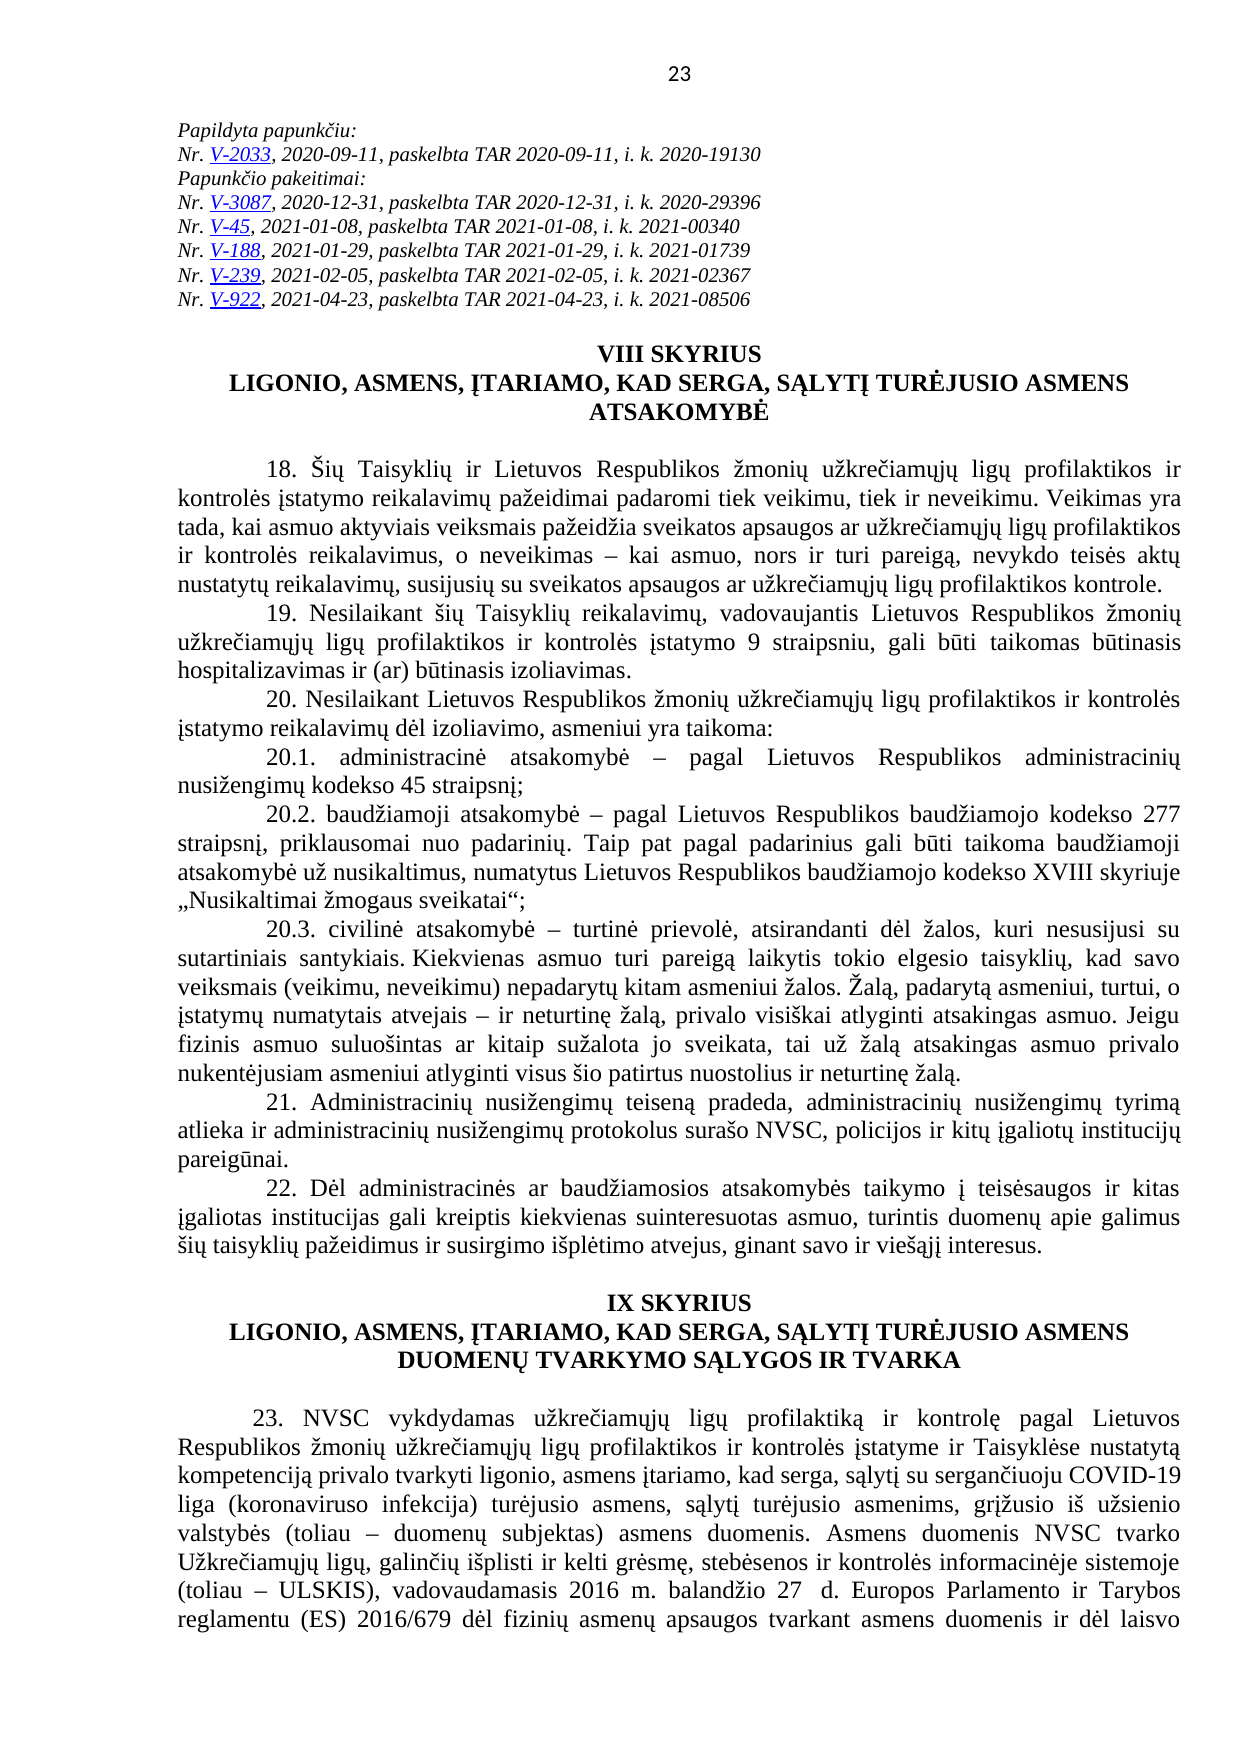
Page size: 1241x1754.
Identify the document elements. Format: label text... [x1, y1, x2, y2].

text LIGONIo, AsMENs, įtariamo, KAD SERGA, sąlytį turėjusio asmens atsakomybė [177, 368, 1181, 426]
text Papunkčio pakeitimai: [177, 166, 1181, 190]
text Nr. V-922, 2021-04-23, paskelbta TAR 2021-04-23, i. k. 2021-08506 [177, 287, 1181, 311]
text Papildyta papunkčiu: [177, 118, 1181, 142]
text 20.3. civilinė atsakomybė – turtinė prievolė, atsirandanti dėl žalos, kuri nesusijusi su sutartiniais santykiais. Kiekvienas asmuo turi pareigą laikytis tokio elgesio taisyklių, kad savo veiksmais (veikimu, neveikimu) nepadarytų kitam asmeniui žalos. Žalą, padarytą asmeniui, turtui, o įstatymų numatytais atvejais – ir neturtinę žalą, privalo visiškai atlyginti atsakingas asmuo. Jeigu fizinis asmuo suluošintas ar kitaip sužalota jo sveikata, tai už žalą atsakingas asmuo privalo nukentėjusiam asmeniui atlyginti visus šio patirtus nuostolius ir neturtinę žalą. [177, 914, 1181, 1087]
text 22. Dėl administracinės ar baudžiamosios atsakomybės taikymo į teisėsaugos ir kitas įgaliotas institucijas gali kreiptis kiekvienas suinteresuotas asmuo, turintis duomenų apie galimus šių taisyklių pažeidimus ir susirgimo išplėtimo atvejus, ginant savo ir viešąjį interesus. [177, 1173, 1181, 1259]
text 19. Nesilaikant šių Taisyklių reikalavimų, vadovaujantis Lietuvos Respublikos žmonių užkrečiamųjų ligų profilaktikos ir kontrolės įstatymo 9 straipsniu, gali būti taikomas būtinasis hospitalizavimas ir (ar) būtinasis izoliavimas. [177, 598, 1181, 684]
text 20.1. administracinė atsakomybė – pagal Lietuvos Respublikos administracinių nusižengimų kodekso 45 straipsnį; [177, 742, 1181, 799]
text 23. NVSC vykdydamas užkrečiamųjų ligų profilaktiką ir kontrolę pagal Lietuvos Respublikos žmonių užkrečiamųjų ligų profilaktikos ir kontrolės įstatyme ir Taisyklėse nustatytą kompetenciją privalo tvarkyti ligonio, asmens įtariamo, kad serga, sąlytį su sergančiuoju COVID-19 liga (koronaviruso infekcija) turėjusio asmens, sąlytį turėjusio asmenims, grįžusio iš užsienio valstybės (toliau – duomenų subjektas) asmens duomenis. Asmens duomenis NVSC tvarko Užkrečiamųjų ligų, galinčių išplisti ir kelti grėsmę, stebėsenos ir kontrolės informacinėje sistemoje (toliau – ULSKIS), vadovaudamasis 2016 m. balandžio 27 d. Europos Parlamento ir Tarybos reglamentu (ES) 2016/679 dėl fizinių asmenų apsaugos tvarkant asmens duomenis ir dėl laisvo [177, 1403, 1181, 1633]
text DUOMENŲ TVARKYMO SĄLYGOS IR TVARKA [177, 1346, 1181, 1374]
text 21. Administracinių nusižengimų teiseną pradeda, administracinių nusižengimų tyrimą atlieka ir administracinių nusižengimų protokolus surašo NVSC, policijos ir kitų įgaliotų institucijų pareigūnai. [177, 1087, 1181, 1173]
text VIII skyrius [177, 339, 1181, 368]
text 18. Šių Taisyklių ir Lietuvos Respublikos žmonių užkrečiamųjų ligų profilaktikos ir kontrolės įstatymo reikalavimų pažeidimai padaromi tiek veikimu, tiek ir neveikimu. Veikimas yra tada, kai asmuo aktyviais veiksmais pažeidžia sveikatos apsaugos ar užkrečiamųjų ligų profilaktikos ir kontrolės reikalavimus, o neveikimas – kai asmuo, nors ir turi pareigą, nevykdo teisės aktų nustatytų reikalavimų, susijusių su sveikatos apsaugos ar užkrečiamųjų ligų profilaktikos kontrole. [177, 454, 1181, 598]
text Nr. V-45, 2021-01-08, paskelbta TAR 2021-01-08, i. k. 2021-00340 [177, 214, 1181, 238]
text Nr. V-2033, 2020-09-11, paskelbta TAR 2020-09-11, i. k. 2020-19130 [177, 142, 1181, 166]
text 20.2. baudžiamoji atsakomybė – pagal Lietuvos Respublikos baudžiamojo kodekso 277 straipsnį, priklausomai nuo padarinių. Taip pat pagal padarinius gali būti taikoma baudžiamoji atsakomybė už nusikaltimus, numatytus Lietuvos Respublikos baudžiamojo kodekso XVIII skyriuje „Nusikaltimai žmogaus sveikatai“; [177, 799, 1181, 914]
text LIGONIO, ASMENS, ĮTARIAMO, KAD SERGA, SĄLYTĮ TURĖJUSIO ASMENS [177, 1317, 1181, 1346]
text Nr. V-3087, 2020-12-31, paskelbta TAR 2020-12-31, i. k. 2020-29396 [177, 190, 1181, 214]
text Nr. V-188, 2021-01-29, paskelbta TAR 2021-01-29, i. k. 2021-01739 [177, 238, 1181, 262]
text IX SKYRIUS [177, 1288, 1181, 1317]
text Nr. V-239, 2021-02-05, paskelbta TAR 2021-02-05, i. k. 2021-02367 [177, 262, 1181, 287]
text 20. Nesilaikant Lietuvos Respublikos žmonių užkrečiamųjų ligų profilaktikos ir kontrolės įstatymo reikalavimų dėl izoliavimo, asmeniui yra taikoma: [177, 684, 1181, 742]
